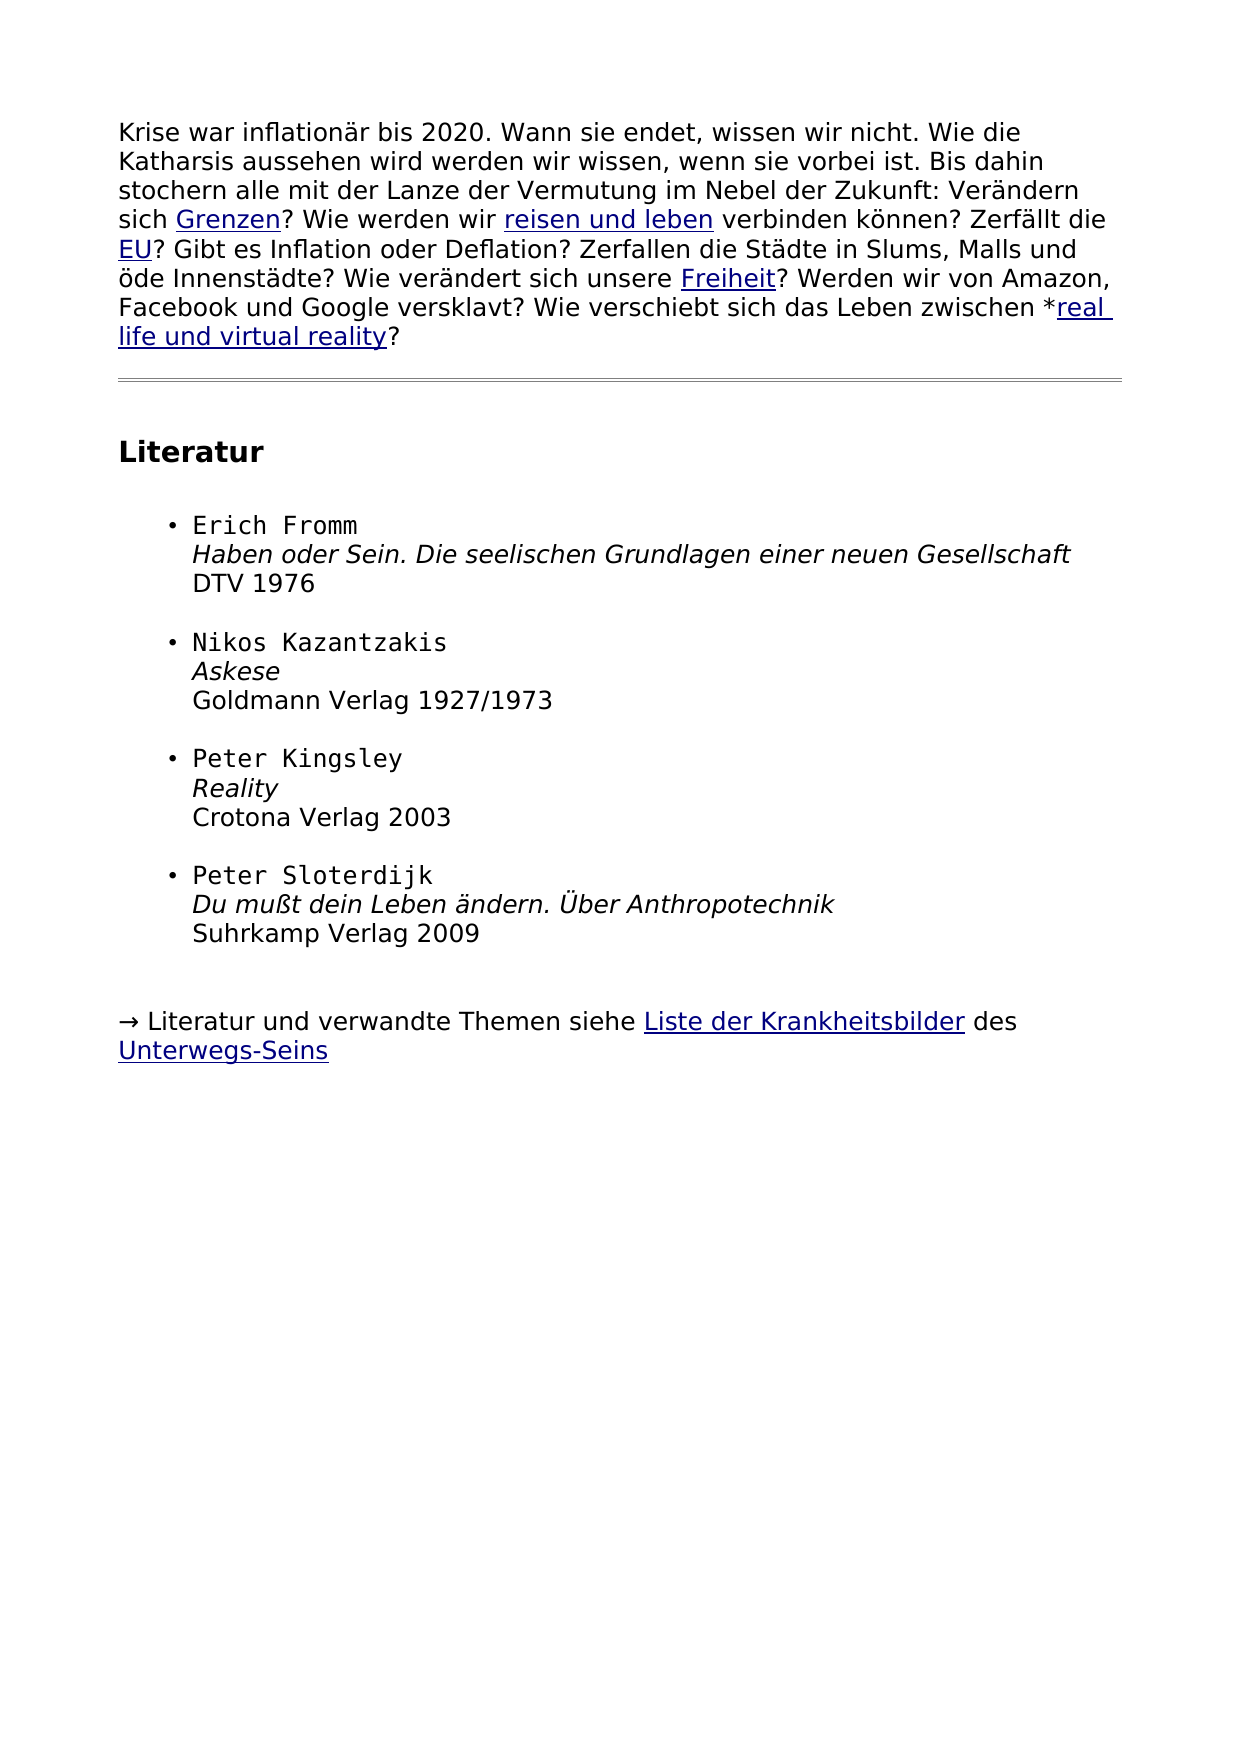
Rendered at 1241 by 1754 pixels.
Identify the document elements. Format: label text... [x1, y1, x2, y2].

text Krise war inflationär bis 2020. Wann sie endet, wissen wir nicht. Wie die Katharsis aussehen wird werden wir wissen, wenn sie vorbei ist. Bis dahin stochern alle mit der Lanze der Vermutung im Nebel der Zukunft: Verändern sich Grenzen? Wie werden wir reisen und leben verbinden können? Zerfällt die EU? Gibt es Inflation oder Deflation? Zerfallen die Städte in Slums, Malls und öde Innenstädte? Wie verändert sich unsere Freiheit? Werden wir von Amazon, Facebook und Google versklavt? Wie verschiebt sich das Leben zwischen *real life und virtual reality? [118, 118, 1122, 351]
subtitle Literatur [118, 435, 1122, 469]
list Erich Fromm Haben oder Sein. Die seelischen Grundlagen einer neuen Gesellschaft DTV 1976 [177, 511, 1122, 628]
list Peter Kingsley Reality Crotona Verlag 2003 [177, 744, 1122, 861]
text → Literatur und verwandte Themen siehe Liste der Krankheitsbilder des Unterwegs-Seins [118, 1007, 1122, 1066]
list Nikos Kazantzakis Askese Goldmann Verlag 1927/1973 [177, 628, 1122, 744]
list Peter Sloterdijk Du mußt dein Leben ändern. Über Anthropotechnik Suhrkamp Verlag 2009 [177, 861, 1122, 978]
